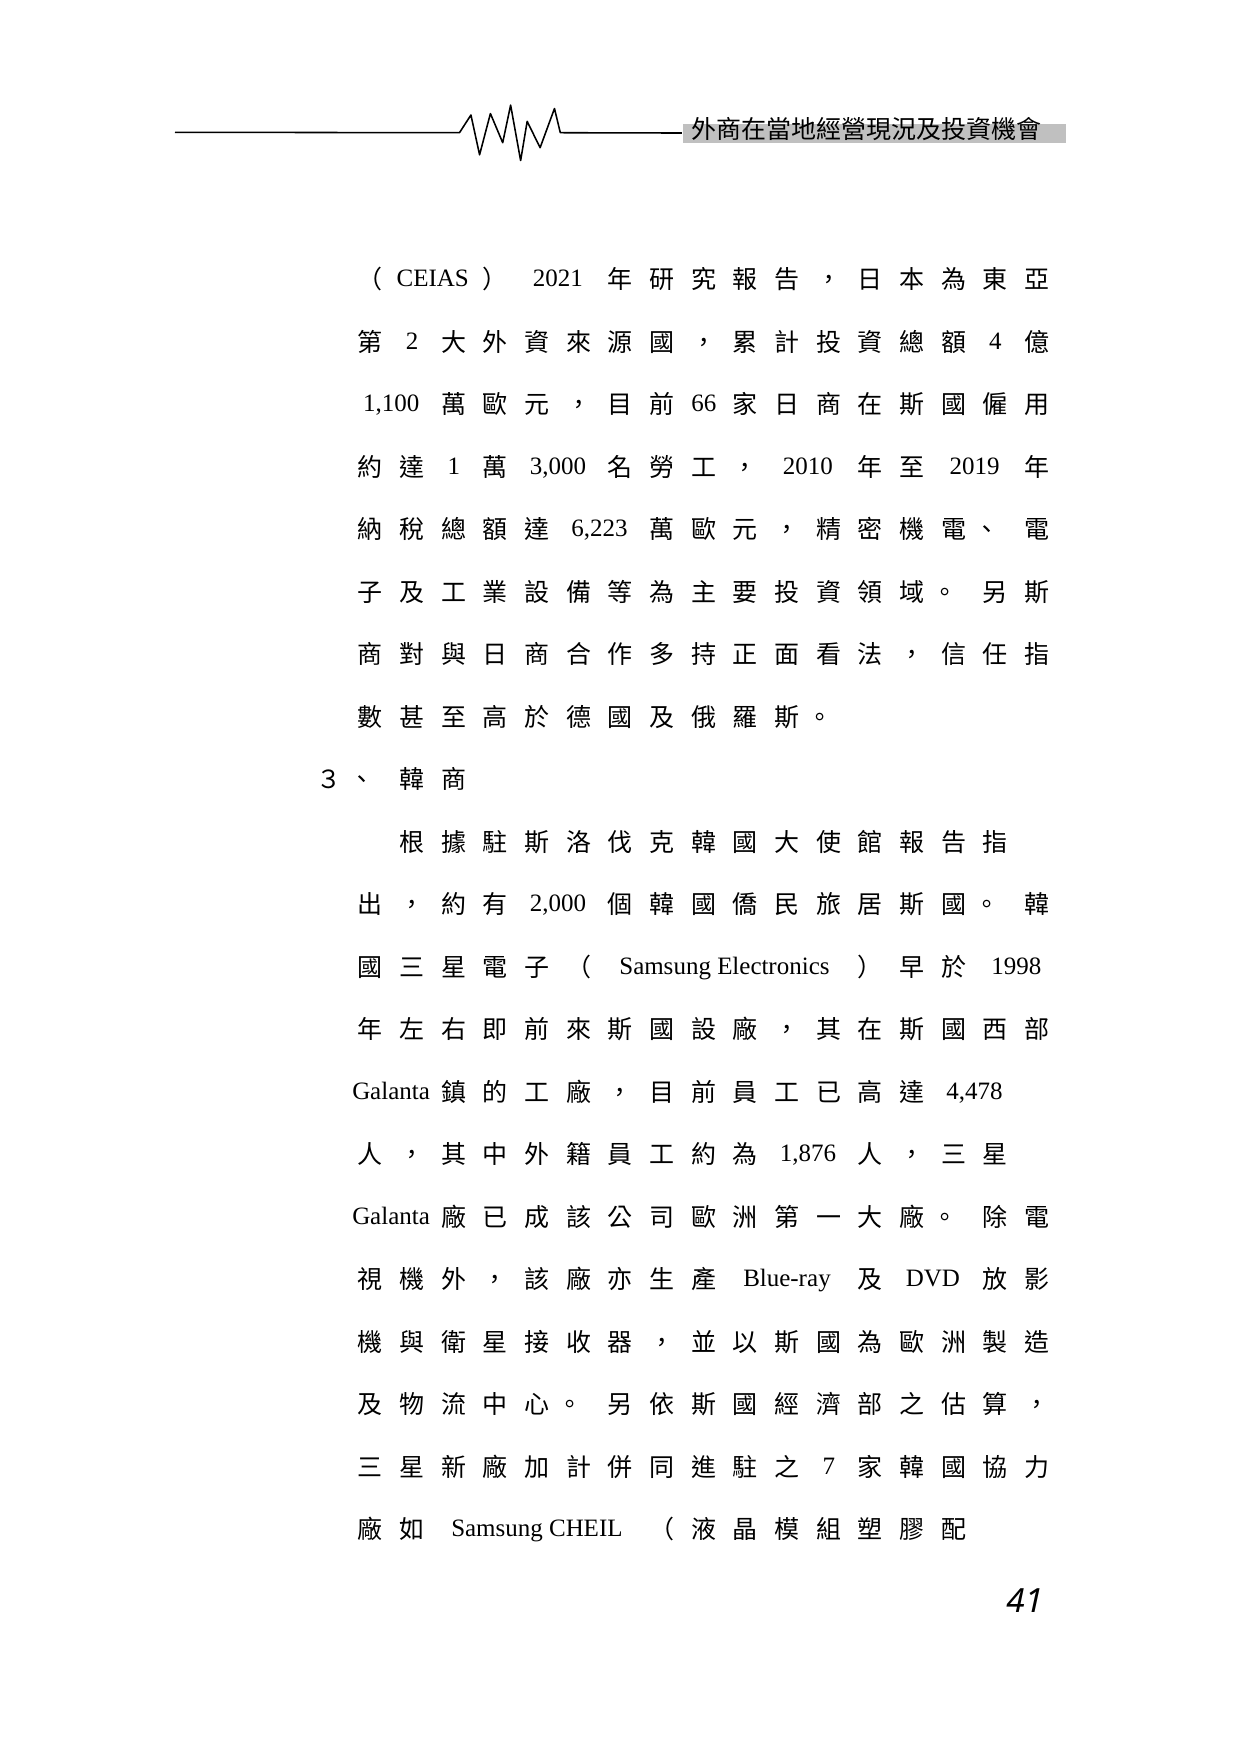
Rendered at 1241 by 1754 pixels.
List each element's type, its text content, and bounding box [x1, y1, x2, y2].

text （CEIAS）2021年研究報告，日本為東亞第2大外資來源國，累計投資總額4億1,100萬歐元，目前66家日商在斯國僱用約達1萬3,000名勞工，2010年至2019年納稅總額達6,223萬歐元，精密機電、電子及工業設備等為主要投資領域。另斯商對與日商合作多持正面看法，信任指數甚至高於德國及俄羅斯。 [330, 236, 1058, 736]
text 根據駐斯洛伐克韓國大使館報告指出，約有2,000個韓國僑民旅居斯國。韓國三星電子（Samsung Electronics）早於1998年左右即前來斯國設廠，其在斯國西部Galanta鎮的工廠，目前員工已高達4,478人，其中外籍員工約為1,876人，三星Galanta廠已成該公司歐洲第一大廠。除電視機外，該廠亦生產Blue-ray及DVD放影機與衛星接收器，並以斯國為歐洲製造及物流中心。另依斯國經濟部之估算，三星新廠加計併同進駐之7家韓國協力廠如Samsung CHEIL（液晶模組塑膠配 [330, 799, 1058, 1549]
text ３、韓商 [281, 736, 1058, 799]
